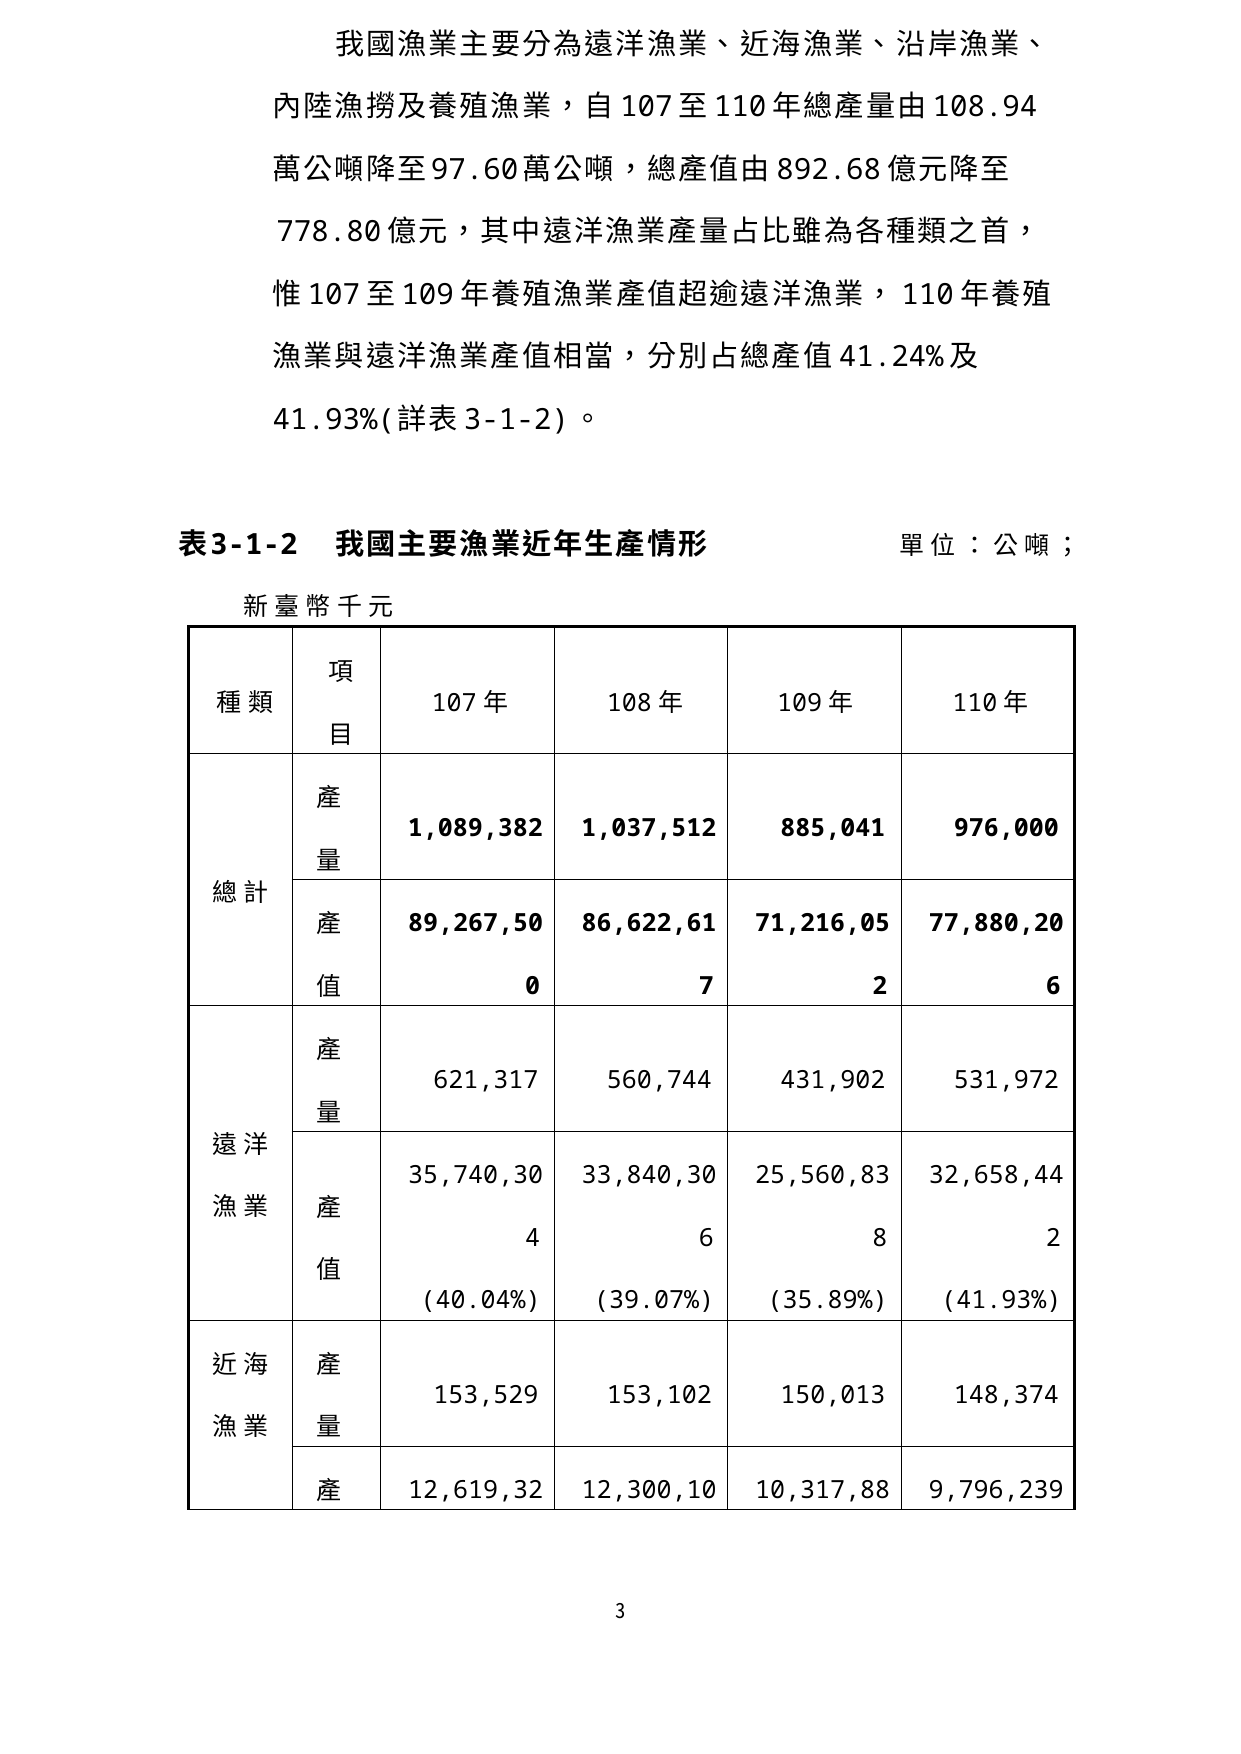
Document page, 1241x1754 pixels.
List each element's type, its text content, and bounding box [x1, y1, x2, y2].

table_cell 153,102 [555, 1321, 727, 1446]
table_cell 產量 [293, 1321, 380, 1446]
table_cell 531,972 [902, 1006, 1073, 1131]
table_cell 153,529 [381, 1321, 554, 1446]
table_header 109年 [728, 628, 901, 753]
table_cell 產 [293, 1447, 380, 1509]
table_cell 89,267,500 [381, 880, 554, 1005]
table_header 110年 [902, 628, 1073, 753]
table_cell 148,374 [902, 1321, 1073, 1446]
table_header 107年 [381, 628, 554, 753]
table_cell 25,560,838 (35.89%) [728, 1132, 901, 1320]
table_cell 560,744 [555, 1006, 727, 1131]
table_cell 產值 [293, 880, 380, 1005]
table_cell 近海 漁業 [190, 1321, 292, 1509]
table_cell 32,658,442 (41.93%) [902, 1132, 1073, 1320]
table_cell 總計 [190, 754, 292, 1005]
table_cell 12,300,10 [555, 1447, 727, 1509]
table_cell 1,037,512 [555, 754, 727, 879]
table_cell 621,317 [381, 1006, 554, 1131]
text 我國漁業主要分為遠洋漁業、近海漁業、沿岸漁業、內陸漁撈及養殖漁業，自107至110年總產量由108.94萬公噸降至97.60萬公噸，總產值由892.68億元降至778.80億元，其中遠洋漁業產量占比雖為各種類之首，惟107至109年養殖漁業產值超逾遠洋漁業，110年養殖漁業與遠洋漁業產值相當，分別占總產值41.24%及41.93%(詳表3-1-2)。 [266, 0, 1063, 437]
table_cell 產值 [293, 1132, 380, 1320]
table_cell 9,796,239 [902, 1447, 1073, 1509]
table_cell 86,622,617 [555, 880, 727, 1005]
table_cell 1,089,382 [381, 754, 554, 879]
table_header 項目 [293, 628, 380, 753]
table_cell 10,317,88 [728, 1447, 901, 1509]
table_cell 產量 [293, 1006, 380, 1131]
table_cell 431,902 [728, 1006, 901, 1131]
table_cell 77,880,206 [902, 880, 1073, 1005]
table_cell 976,000 [902, 754, 1073, 879]
text 表3-1-2 我國主要漁業近年生產情形 單位：公噸；新臺幣千元 [177, 500, 1063, 625]
table_cell 遠洋 漁業 [190, 1006, 292, 1320]
table_header 種類 [190, 628, 292, 753]
table_cell 35,740,304 (40.04%) [381, 1132, 554, 1320]
table_cell 12,619,32 [381, 1447, 554, 1509]
table_cell 71,216,052 [728, 880, 901, 1005]
table_cell 885,041 [728, 754, 901, 879]
table_cell 33,840,306 (39.07%) [555, 1132, 727, 1320]
table_cell 150,013 [728, 1321, 901, 1446]
table_cell 產量 [293, 754, 380, 879]
table_header 108年 [555, 628, 727, 753]
